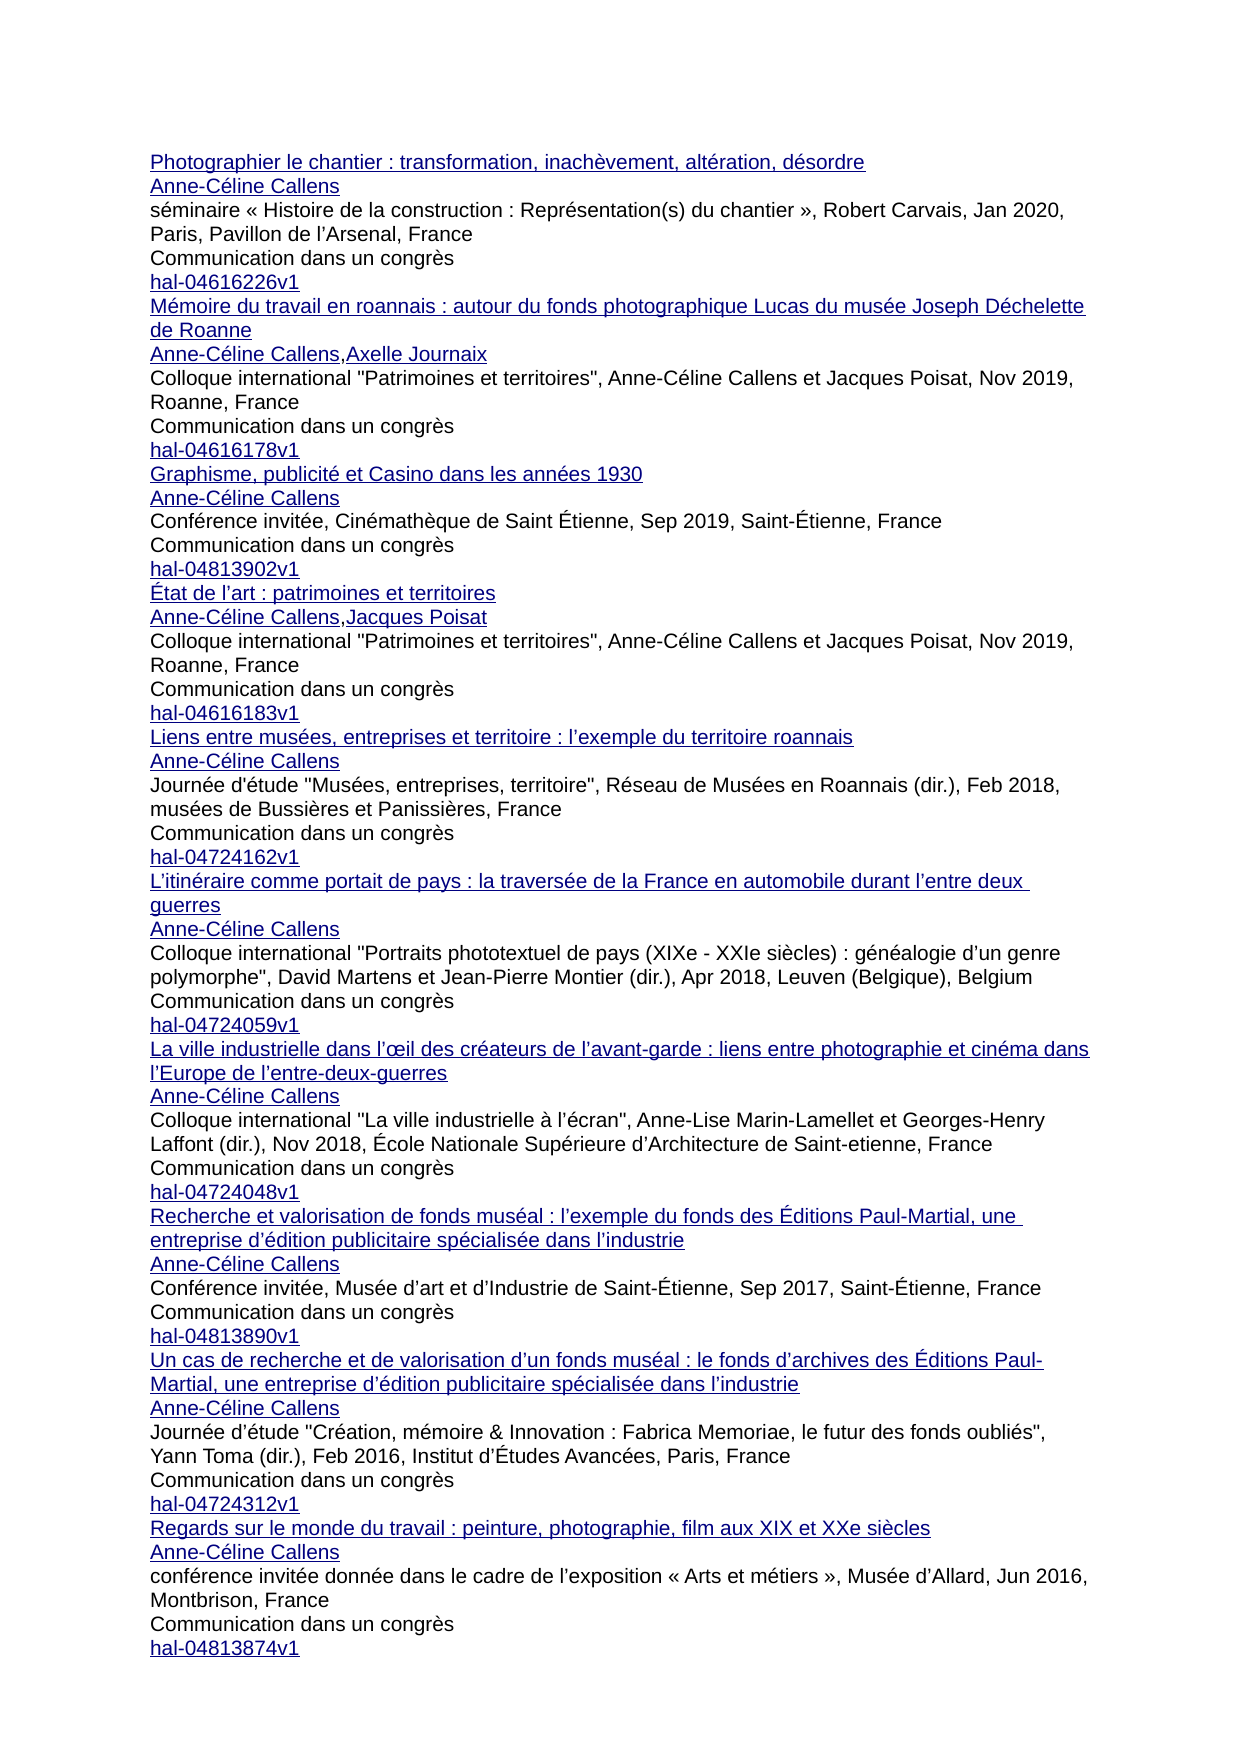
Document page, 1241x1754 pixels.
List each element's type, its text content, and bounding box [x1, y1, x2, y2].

table_cell Photographier le chantier : transformation, inachèvement, altération, désordre Anne-Céline Callens séminaire « Histoire de la construction : Représentation(s) du chantier », Robert Carvais, Jan 2020, Paris, Pavillon de l’Arsenal, France Communication dans un congrès hal-04616226v1 [150, 150, 1090, 294]
table_cell État de l’art : patrimoines et territoires Anne-Céline Callens,Jacques Poisat Colloque international "Patrimoines et territoires", Anne-Céline Callens et Jacques Poisat, Nov 2019, Roanne, France Communication dans un congrès hal-04616183v1 [150, 581, 1090, 725]
table_cell Recherche et valorisation de fonds muséal : l’exemple du fonds des Éditions Paul-Martial, une entreprise d’édition publicitaire spécialisée dans l’industrie Anne-Céline Callens Conférence invitée, Musée d’art et d’Industrie de Saint-Étienne, Sep 2017, Saint-Étienne, France Communication dans un congrès hal-04813890v1 [150, 1204, 1090, 1348]
table_cell L’itinéraire comme portait de pays : la traversée de la France en automobile durant l’entre deux guerres Anne-Céline Callens Colloque international "Portraits phototextuel de pays (XIXe - XXIe siècles) : généalogie d’un genre polymorphe", David Martens et Jean-Pierre Montier (dir.), Apr 2018, Leuven (Belgique), Belgium Communication dans un congrès hal-04724059v1 [150, 869, 1090, 1036]
table_cell Graphisme, publicité et Casino dans les années 1930 Anne-Céline Callens Conférence invitée, Cinémathèque de Saint Étienne, Sep 2019, Saint-Étienne, France Communication dans un congrès hal-04813902v1 [150, 461, 1090, 581]
table_cell l’Europe de l’entre-deux-guerres Anne-Céline Callens Colloque international "La ville industrielle à l’écran", Anne-Lise Marin-Lamellet et Georges-Henry Laffont (dir.), Nov 2018, École Nationale Supérieure d’Architecture de Saint-etienne, France Communication dans un congrès hal-04724048v1 [150, 1058, 1090, 1204]
table_cell Regards sur le monde du travail : peinture, photographie, film aux XIX et XXe siècles Anne-Céline Callens conférence invitée donnée dans le cadre de l’exposition « Arts et métiers », Musée d’Allard, Jun 2016, Montbrison, France Communication dans un congrès hal-04813874v1 [150, 1516, 1090, 1659]
table_cell Mémoire du travail en roannais : autour du fonds photographique Lucas du musée Joseph Déchelette de Roanne Anne-Céline Callens,Axelle Journaix Colloque international "Patrimoines et territoires", Anne-Céline Callens et Jacques Poisat, Nov 2019, Roanne, France Communication dans un congrès hal-04616178v1 [150, 294, 1090, 461]
table_cell Liens entre musées, entreprises et territoire : l’exemple du territoire roannais Anne-Céline Callens Journée d'étude "Musées, entreprises, territoire", Réseau de Musées en Roannais (dir.), Feb 2018, musées de Bussières et Panissières, France Communication dans un congrès hal-04724162v1 [150, 725, 1090, 869]
table_cell La ville industrielle dans l’œil des créateurs de l’avant-garde : liens entre photographie et cinéma dans [150, 1036, 1090, 1057]
table_cell Un cas de recherche et de valorisation d’un fonds muséal : le fonds d’archives des Éditions Paul-Martial, une entreprise d’édition publicitaire spécialisée dans l’industrie Anne-Céline Callens Journée d’étude "Création, mémoire & Innovation : Fabrica Memoriae, le futur des fonds oubliés", Yann Toma (dir.), Feb 2016, Institut d’Études Avancées, Paris, France Communication dans un congrès hal-04724312v1 [150, 1348, 1090, 1516]
